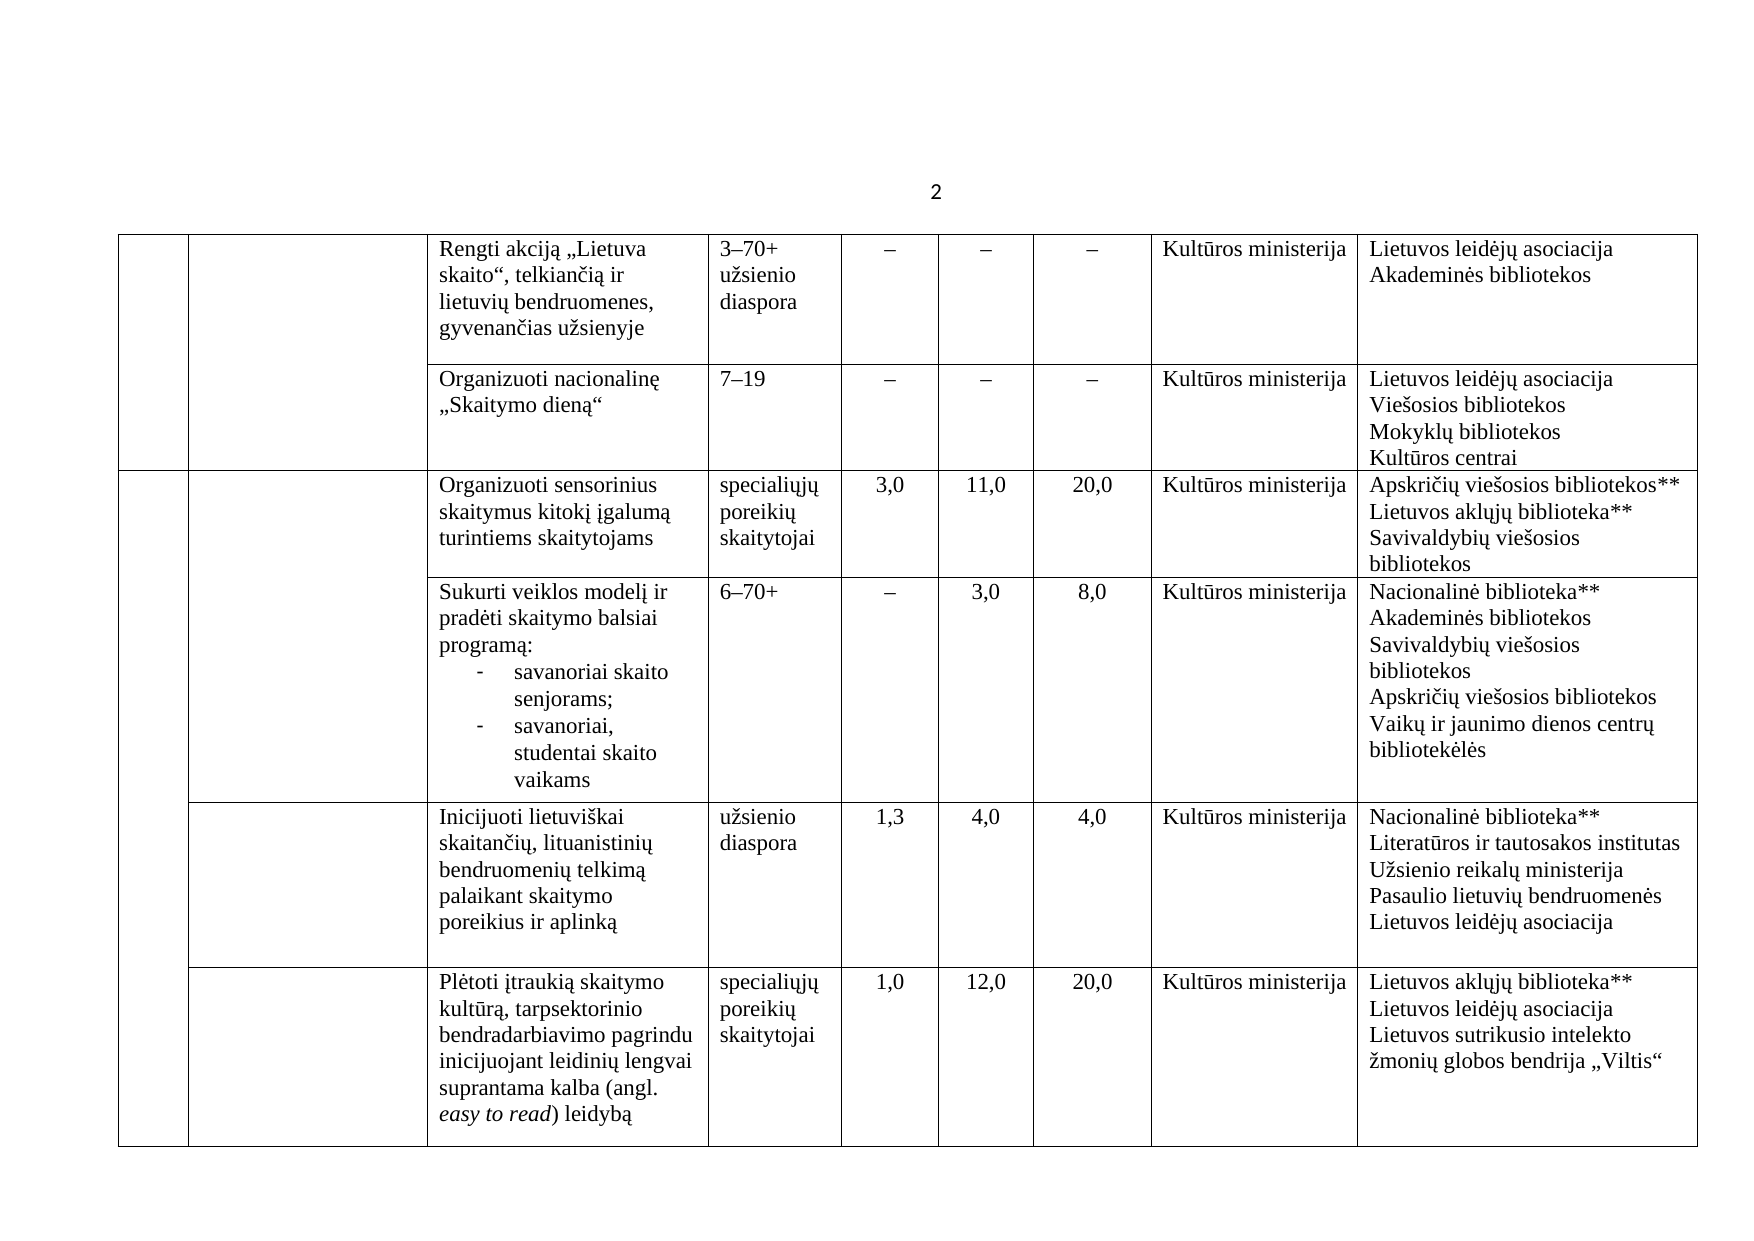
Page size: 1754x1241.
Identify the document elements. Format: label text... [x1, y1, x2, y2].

table_cell 12,0 [939, 968, 1033, 1146]
table_cell specialiųjų poreikių skaitytojai [709, 968, 841, 1146]
table_cell užsienio diaspora [709, 803, 841, 967]
table_cell 1,3 [842, 803, 938, 967]
table_cell 3,0 [939, 578, 1033, 802]
table_cell 7–19 [709, 365, 841, 470]
table_cell Kultūros ministerija [1152, 365, 1357, 470]
table_cell [189, 235, 427, 470]
table_cell Lietuvos aklųjų biblioteka** Lietuvos leidėjų asociacija Lietuvos sutrikusio intelekto žmonių globos bendrija „Viltis“ [1358, 968, 1697, 1146]
table_cell 20,0 [1034, 968, 1151, 1146]
table_cell Kultūros ministerija [1152, 578, 1357, 802]
table_cell Apskričių viešosios bibliotekos** Lietuvos aklųjų biblioteka** Savivaldybių viešosios bibliotekos [1358, 471, 1697, 577]
table_cell [189, 471, 427, 802]
table_cell – [939, 365, 1033, 470]
table_cell [119, 471, 188, 1146]
table_cell 1,0 [842, 968, 938, 1146]
table_cell Kultūros ministerija [1152, 235, 1357, 364]
table_cell Organizuoti sensorinius skaitymus kitokį įgalumą turintiems skaitytojams [428, 471, 708, 577]
table_cell 11,0 [939, 471, 1033, 577]
table_cell Inicijuoti lietuviškai skaitančių, lituanistinių bendruomenių telkimą palaikant skaitymo poreikius ir aplinką [428, 803, 708, 967]
table_cell Nacionalinė biblioteka** Literatūros ir tautosakos institutas Užsienio reikalų ministerija Pasaulio lietuvių bendruomenės Lietuvos leidėjų asociacija [1358, 803, 1697, 967]
table_cell [119, 235, 188, 470]
table_cell – [1034, 365, 1151, 470]
table_cell – [1034, 235, 1151, 364]
table_cell 4,0 [939, 803, 1033, 967]
table_cell 8,0 [1034, 578, 1151, 802]
table_cell Rengti akciją „Lietuva skaito“, telkiančią ir lietuvių bendruomenes, gyvenančias užsienyje [428, 235, 708, 364]
table_cell [189, 803, 427, 967]
table_cell – [939, 235, 1033, 364]
table_cell specialiųjų poreikių skaitytojai [709, 471, 841, 577]
table_cell [189, 968, 427, 1146]
table_cell 6–70+ [709, 578, 841, 802]
table_cell Sukurti veiklos modelį ir pradėti skaitymo balsiai programą: - savanoriai skaito senjorams; - savanoriai, studentai skaito vaikams [428, 578, 708, 802]
table_cell 20,0 [1034, 471, 1151, 577]
table_cell 3–70+ užsienio diaspora [709, 235, 841, 364]
table_cell Lietuvos leidėjų asociacija Viešosios bibliotekos Mokyklų bibliotekos Kultūros centrai [1358, 365, 1697, 470]
table_cell – [842, 365, 938, 470]
table_cell Plėtoti įtraukią skaitymo kultūrą, tarpsektorinio bendradarbiavimo pagrindu inicijuojant leidinių lengvai suprantama kalba (angl. easy to read) leidybą [428, 968, 708, 1146]
table_cell Organizuoti nacionalinę „Skaitymo dieną“ [428, 365, 708, 470]
table_cell Nacionalinė biblioteka** Akademinės bibliotekos Savivaldybių viešosios bibliotekos Apskričių viešosios bibliotekos Vaikų ir jaunimo dienos centrų bibliotekėlės [1358, 578, 1697, 802]
table_cell Kultūros ministerija [1152, 803, 1357, 967]
table_cell 4,0 [1034, 803, 1151, 967]
table_cell Kultūros ministerija [1152, 471, 1357, 577]
table_cell – [842, 578, 938, 802]
table_cell Lietuvos leidėjų asociacija Akademinės bibliotekos [1358, 235, 1697, 364]
table_cell 3,0 [842, 471, 938, 577]
table_cell – [842, 235, 938, 364]
table_cell Kultūros ministerija [1152, 968, 1357, 1146]
